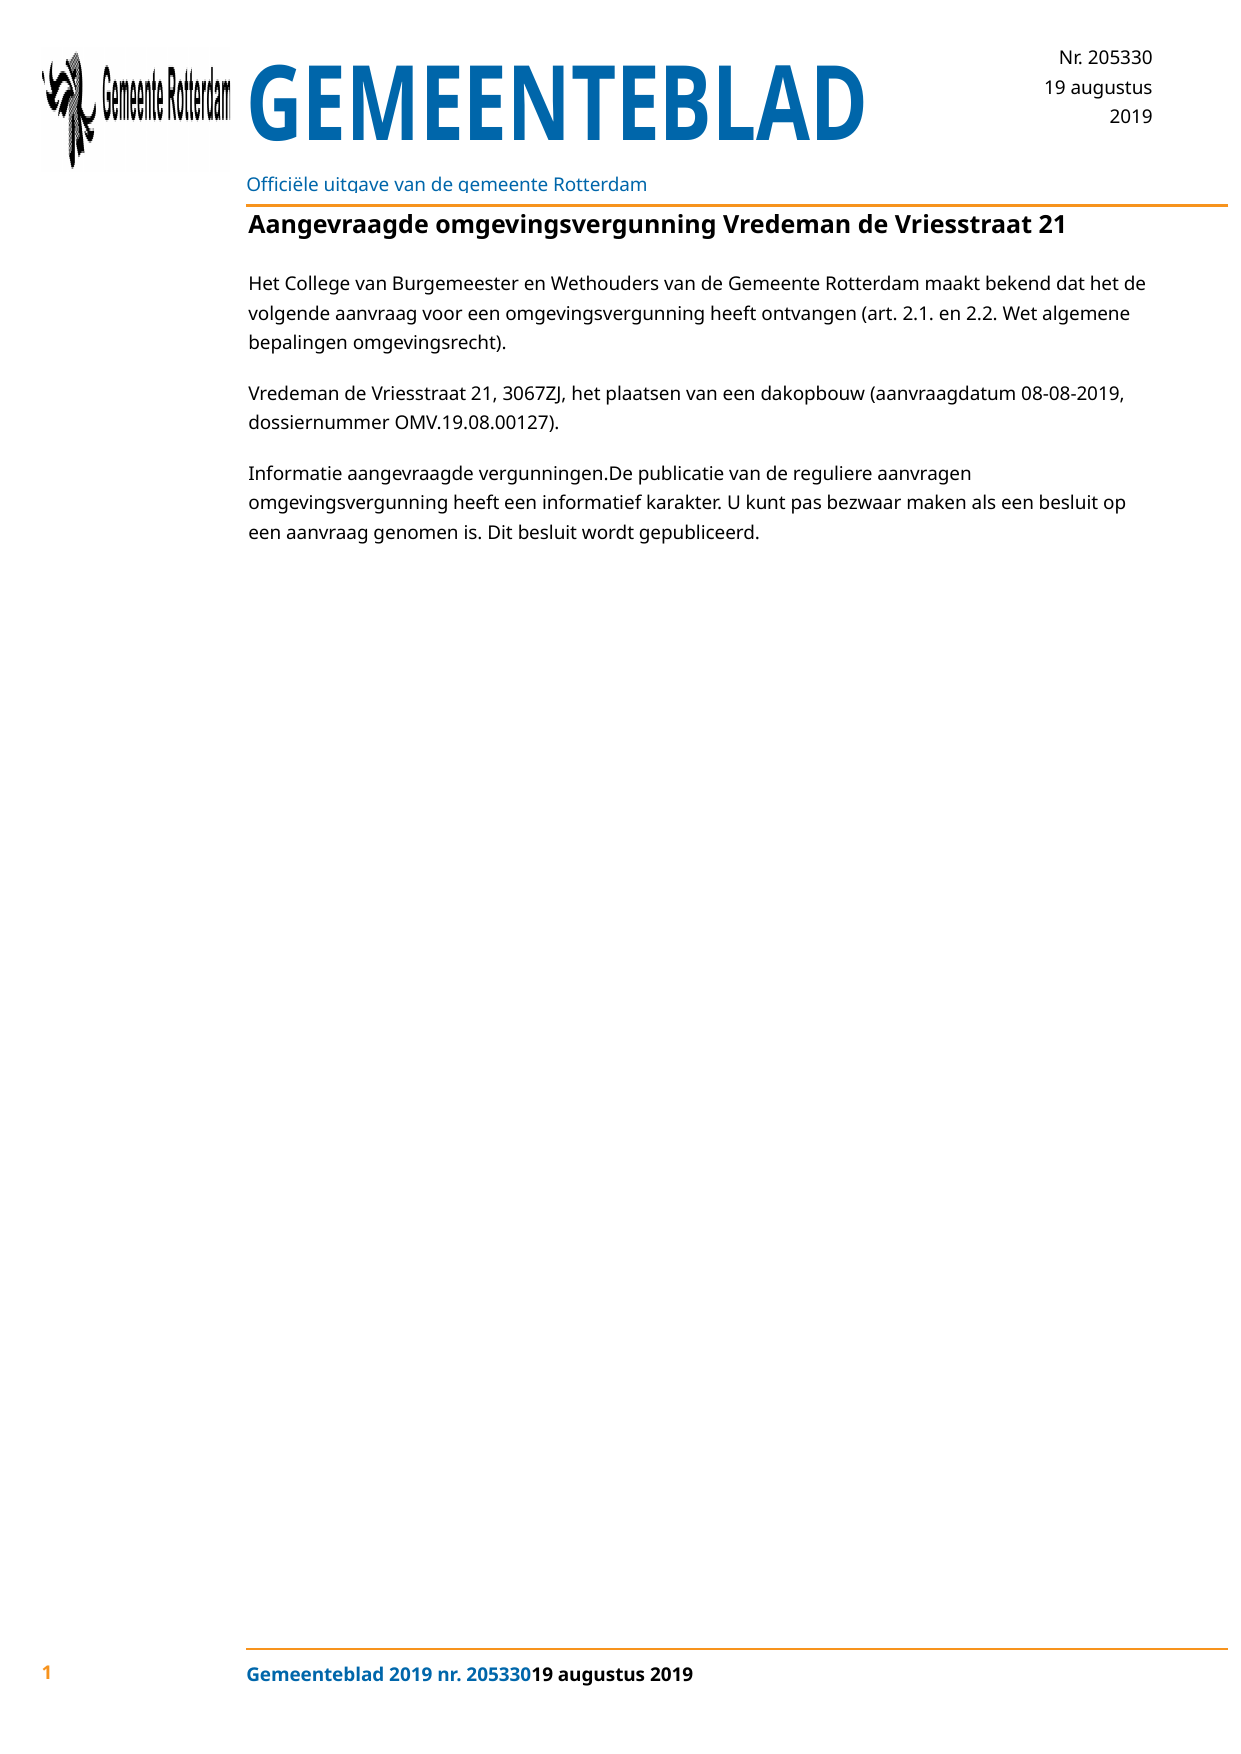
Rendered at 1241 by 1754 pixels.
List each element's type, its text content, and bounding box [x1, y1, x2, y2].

picture [41, 47, 231, 172]
text Informatie aangevraagde vergunningen.De publicatie van de reguliere aanvragen omgevingsvergunning heeft een informatief karakter. U kunt pas bezwaar maken als een besluit op een aanvraag genomen is. Dit besluit wordt gepubliceerd. [248, 460, 1152, 545]
text Aangevraagde omgevingsvergunning Vredeman de Vriesstraat 21 [248, 207, 1152, 241]
text Het College van Burgemeester en Wethouders van de Gemeente Rotterdam maakt bekend dat het de volgende aanvraag voor een omgevingsvergunning heeft ontvangen (art. 2.1. en 2.2. Wet algemene bepalingen omgevingsrecht). [248, 270, 1152, 355]
text Vredeman de Vriesstraat 21, 3067ZJ, het plaatsen van een dakopbouw (aanvraagdatum 08-08-2019, dossiernummer OMV.19.08.00127). [248, 380, 1152, 435]
